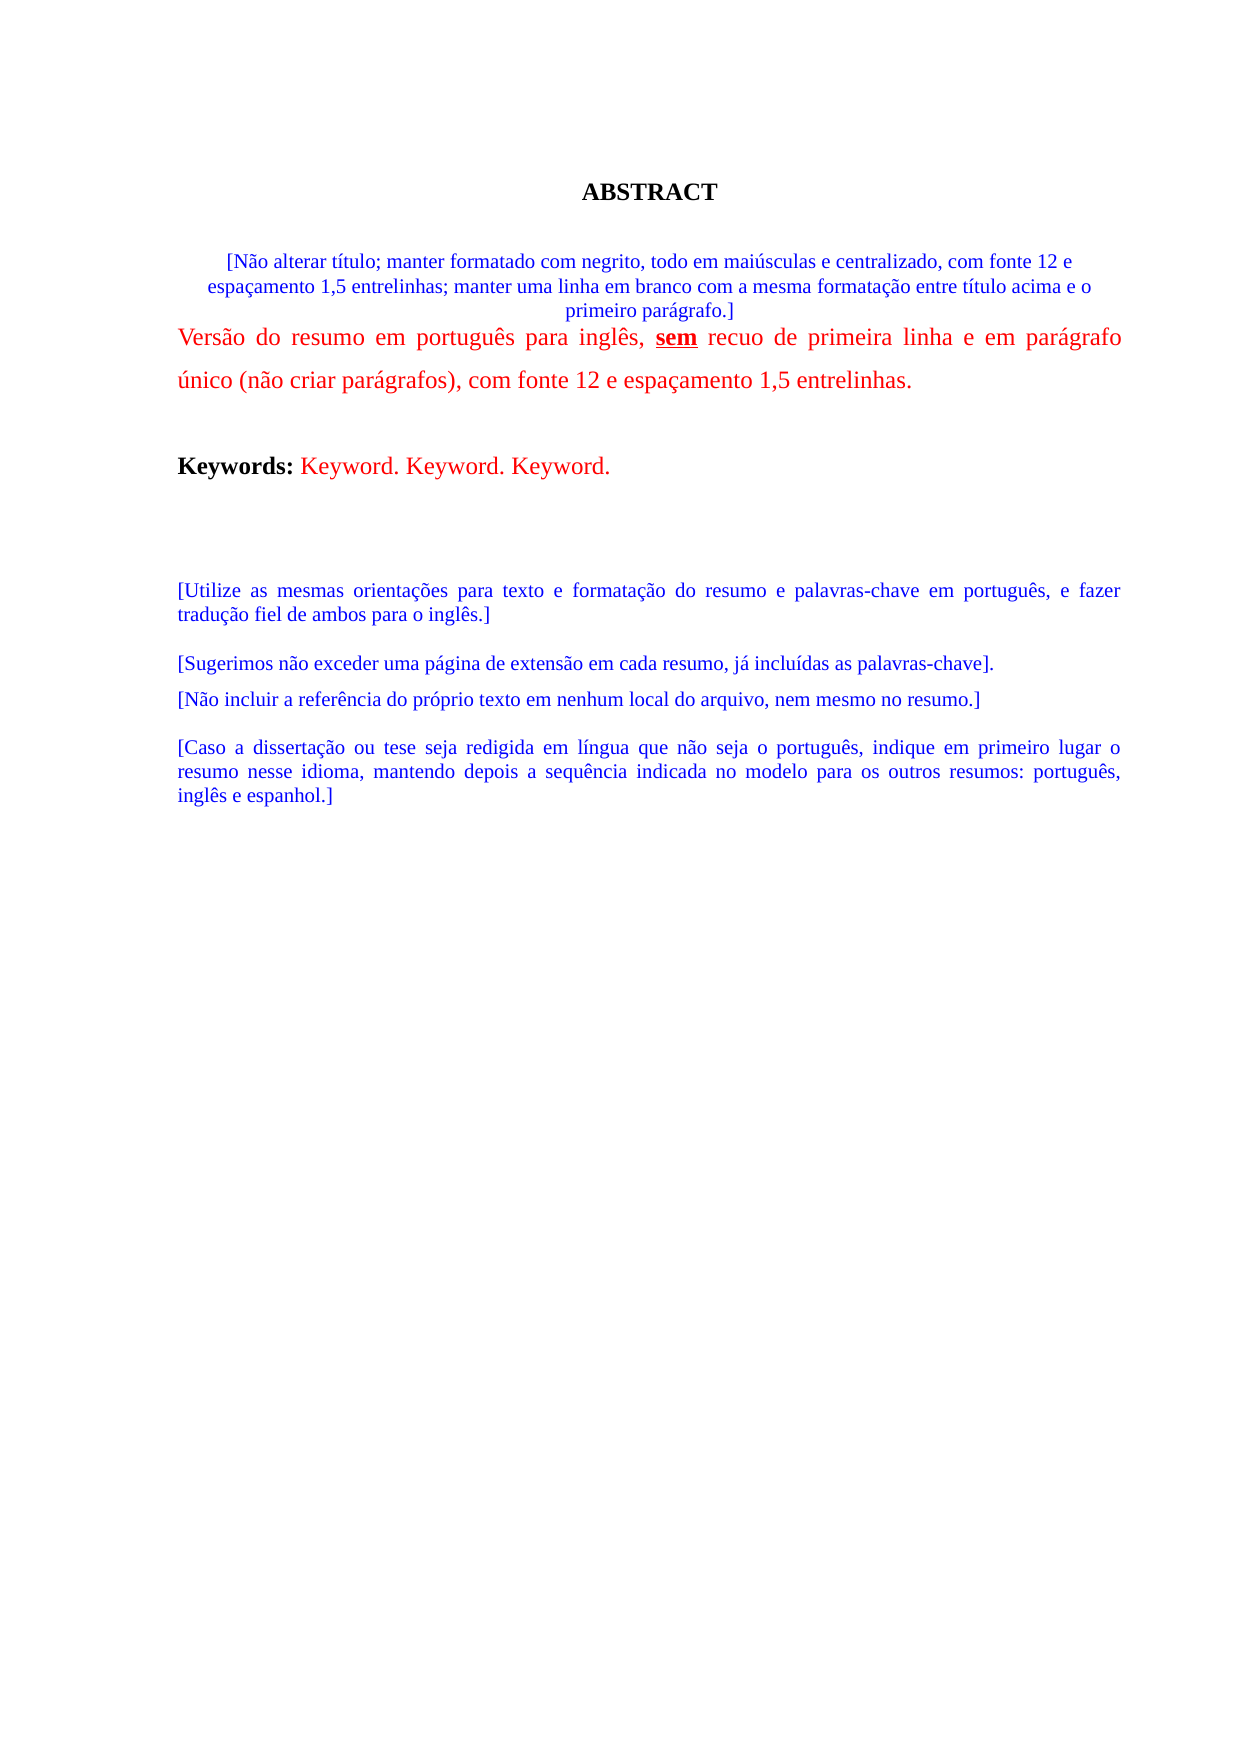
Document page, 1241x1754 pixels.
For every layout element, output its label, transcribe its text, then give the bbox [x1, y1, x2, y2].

text Versão do resumo em português para inglês, sem recuo de primeira linha e em parágrafo único (não criar parágrafos), com fonte 12 e espaçamento 1,5 entrelinhas. [177, 322, 1122, 393]
text [Caso a dissertação ou tese seja redigida em língua que não seja o português, indique em primeiro lugar o resumo nesse idioma, mantendo depois a sequência indicada no modelo para os outros resumos: português, inglês e espanhol.] [177, 735, 1122, 807]
text [Não alterar título; manter formatado com negrito, todo em maiúsculas e centralizado, com fonte 12 e espaçamento 1,5 entrelinhas; manter uma linha em branco com a mesma formatação entre título acima e o primeiro parágrafo.] [177, 249, 1122, 322]
text [Sugerimos não exceder uma página de extensão em cada resumo, já incluídas as palavras-chave]. [177, 651, 1122, 674]
text [Não incluir a referência do próprio texto em nenhum local do arquivo, nem mesmo no resumo.] [177, 687, 1122, 711]
text Keywords: Keyword. Keyword. Keyword. [177, 451, 1122, 480]
text [Utilize as mesmas orientações para texto e formatação do resumo e palavras-chave em português, e fazer tradução fiel de ambos para o inglês.] [177, 578, 1122, 626]
text ABSTRACT [177, 177, 1122, 206]
